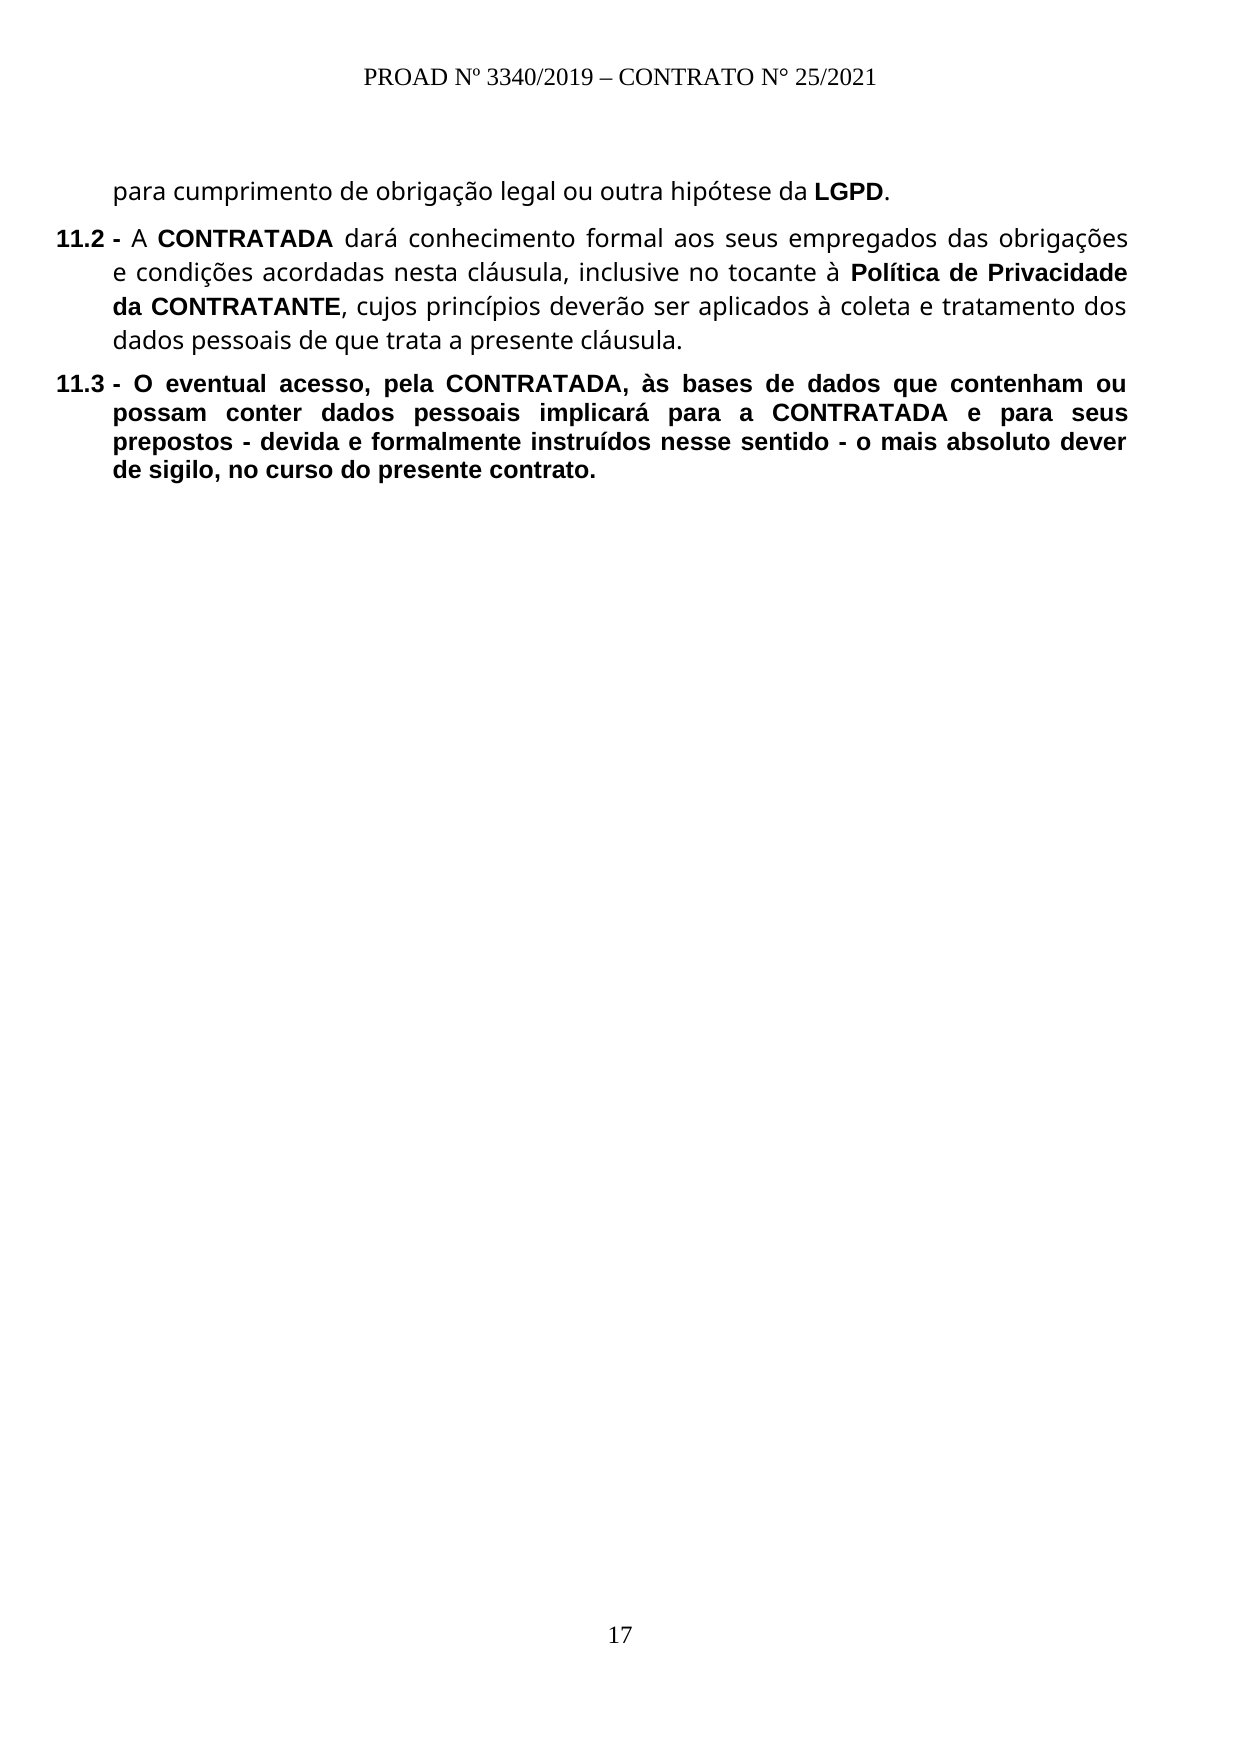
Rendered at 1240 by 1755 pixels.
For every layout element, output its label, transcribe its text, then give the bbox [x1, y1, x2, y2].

list - A CONTRATADA dará conhecimento formal aos seus empregados das obrigações e condições acordadas nesta cláusula, inclusive no tocante à Política de Privacidade da CONTRATANTE, cujos princípios deverão ser aplicados à coleta e tratamento dos dados pessoais de que trata a presente cláusula. [98, 220, 1128, 356]
subtitle - O eventual acesso, pela CONTRATADA, às bases de dados que contenham ou possam conter dados pessoais implicará para a CONTRATADA e para seus prepostos - devida e formalmente instruídos nesse sentido - o mais absoluto dever de sigilo, no curso do presente contrato. [98, 369, 1128, 484]
text para cumprimento de obrigação legal ou outra hipótese da LGPD. [112, 174, 1128, 208]
